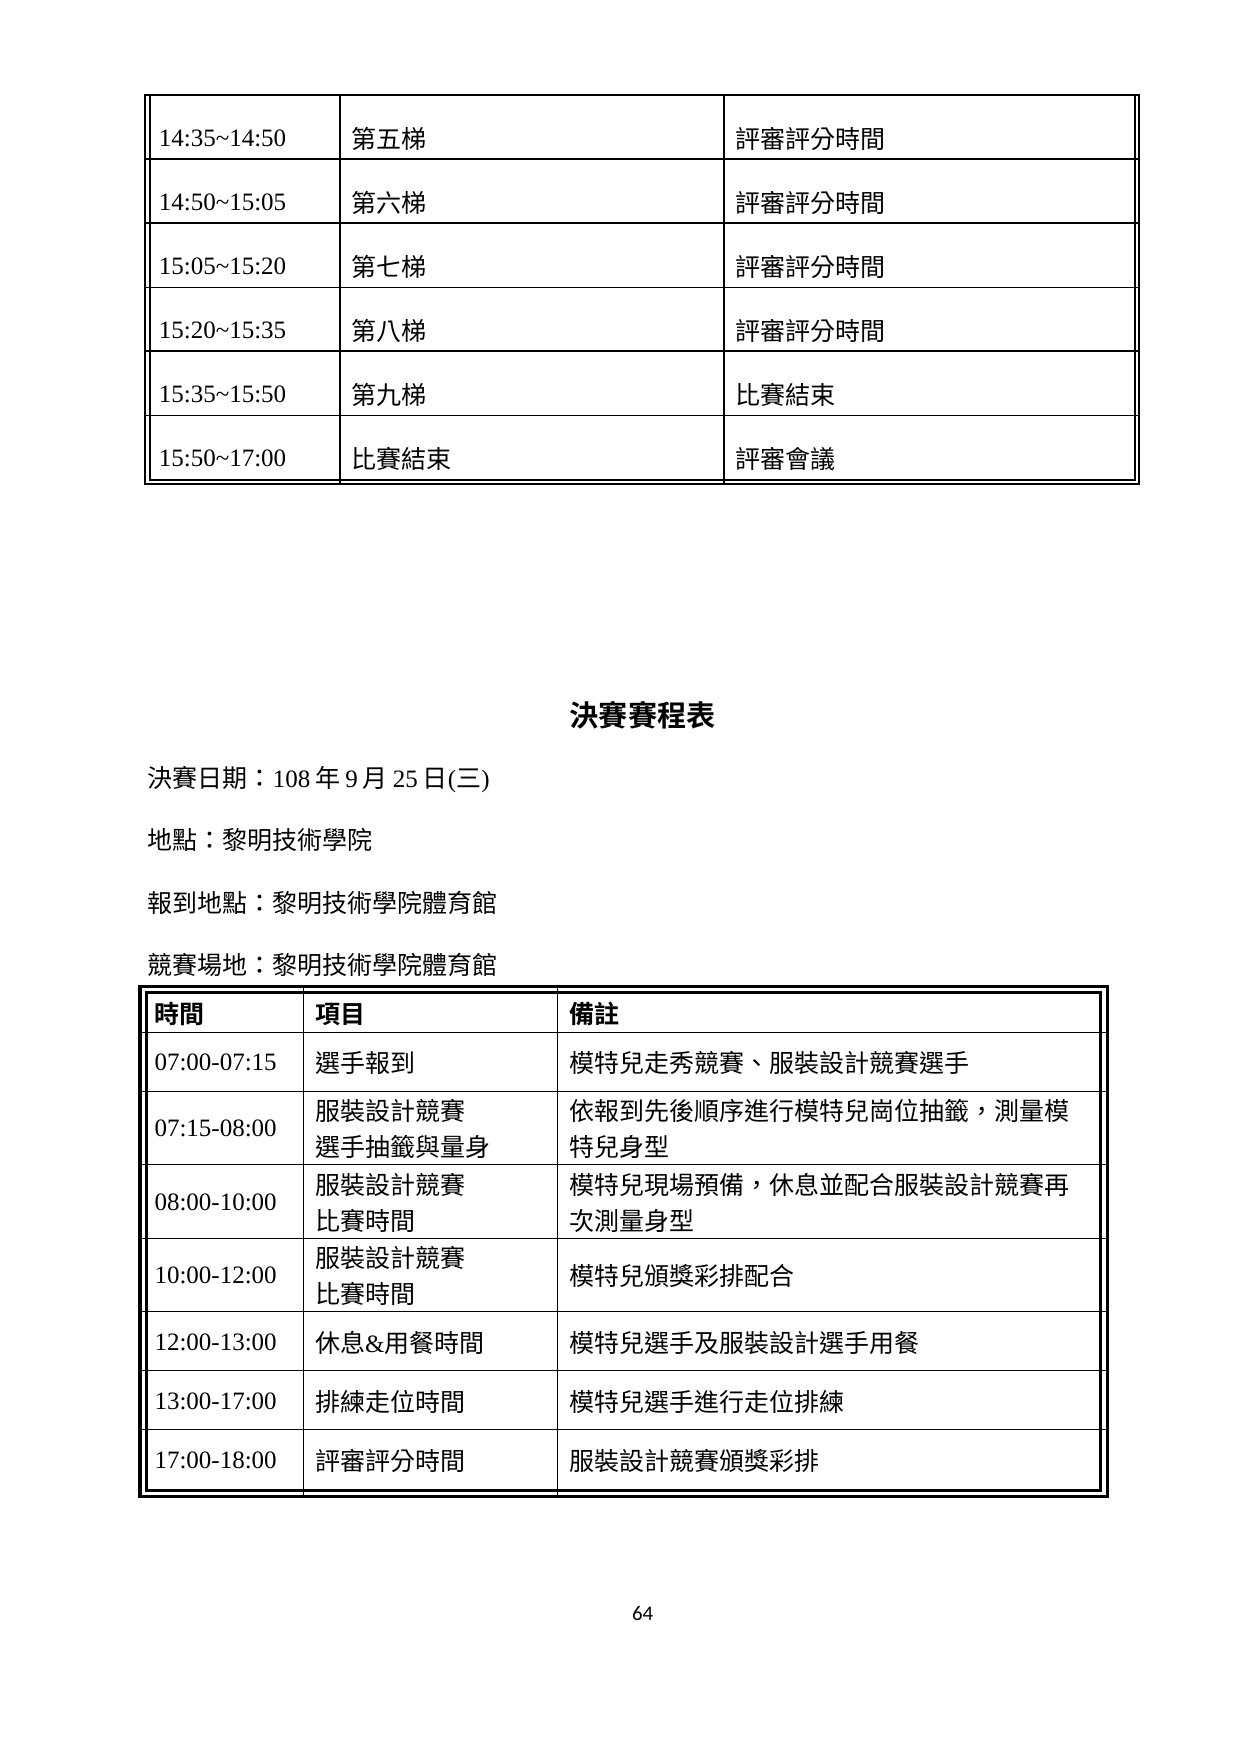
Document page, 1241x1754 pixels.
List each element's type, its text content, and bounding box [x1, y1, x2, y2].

table_cell 服裝設計競賽 比賽時間 [304, 1165, 557, 1238]
table_cell 評審評分時間 [304, 1430, 557, 1488]
table_cell 14:35~14:50 [151, 96, 339, 158]
table_cell 休息&用餐時間 [304, 1312, 557, 1370]
text 報到地點：黎明技術學院體育館 [148, 860, 1137, 922]
table_cell 評審評分時間 [725, 96, 1134, 158]
table_cell 模特兒走秀競賽、服裝設計競賽選手 [558, 1033, 1099, 1091]
table_cell 評審評分時間 [725, 160, 1134, 222]
table_header 時間 [143, 988, 303, 1032]
table_cell 第九梯 [341, 352, 723, 414]
table_cell 評審評分時間 [725, 224, 1134, 286]
text 決賽賽程表 [148, 672, 1137, 735]
table_cell 服裝設計競賽 選手抽籤與量身 [304, 1092, 557, 1164]
table_cell 08:00-10:00 [148, 1165, 303, 1238]
table_cell 評審會議 [725, 416, 1134, 478]
text 地點：黎明技術學院 [148, 797, 1137, 860]
table_cell 第七梯 [341, 224, 723, 286]
table_cell 第八梯 [341, 288, 723, 350]
table_cell 模特兒頒獎彩排配合 [558, 1239, 1099, 1311]
table_cell 比賽結束 [725, 352, 1134, 414]
table_cell 選手報到 [304, 1033, 557, 1091]
table_cell 排練走位時間 [304, 1371, 557, 1429]
table_cell 第五梯 [341, 96, 723, 158]
table_cell 07:15-08:00 [148, 1092, 303, 1164]
table_cell 服裝設計競賽頒獎彩排 [558, 1430, 1099, 1488]
text 競賽場地：黎明技術學院體育館 [148, 922, 1137, 985]
table_cell 15:35~15:50 [151, 352, 339, 414]
table_header 項目 [304, 994, 557, 1032]
table_cell 評審評分時間 [725, 288, 1134, 350]
table_header 備註 [558, 988, 1104, 1032]
table_cell 10:00-12:00 [148, 1239, 303, 1311]
table_cell 15:05~15:20 [151, 224, 339, 286]
table_cell 07:00-07:15 [148, 1033, 303, 1091]
table_cell 13:00-17:00 [148, 1371, 303, 1429]
table_cell 14:50~15:05 [151, 160, 339, 222]
table_cell 17:00-18:00 [148, 1430, 303, 1488]
table_cell 15:50~17:00 [151, 416, 339, 478]
text 決賽日期：108年9月25日(三) [148, 735, 1137, 797]
table_cell 15:20~15:35 [151, 288, 339, 350]
table_cell 第六梯 [341, 160, 723, 222]
table_cell 模特兒選手及服裝設計選手用餐 [558, 1312, 1099, 1370]
table_cell 模特兒選手進行走位排練 [558, 1371, 1099, 1429]
table_cell 依報到先後順序進行模特兒崗位抽籤，測量模特兒身型 [558, 1092, 1099, 1164]
table_cell 服裝設計競賽 比賽時間 [304, 1239, 557, 1311]
table_cell 模特兒現場預備，休息並配合服裝設計競賽再次測量身型 [558, 1165, 1099, 1238]
table_cell 比賽結束 [341, 416, 723, 478]
table_cell 12:00-13:00 [148, 1312, 303, 1370]
